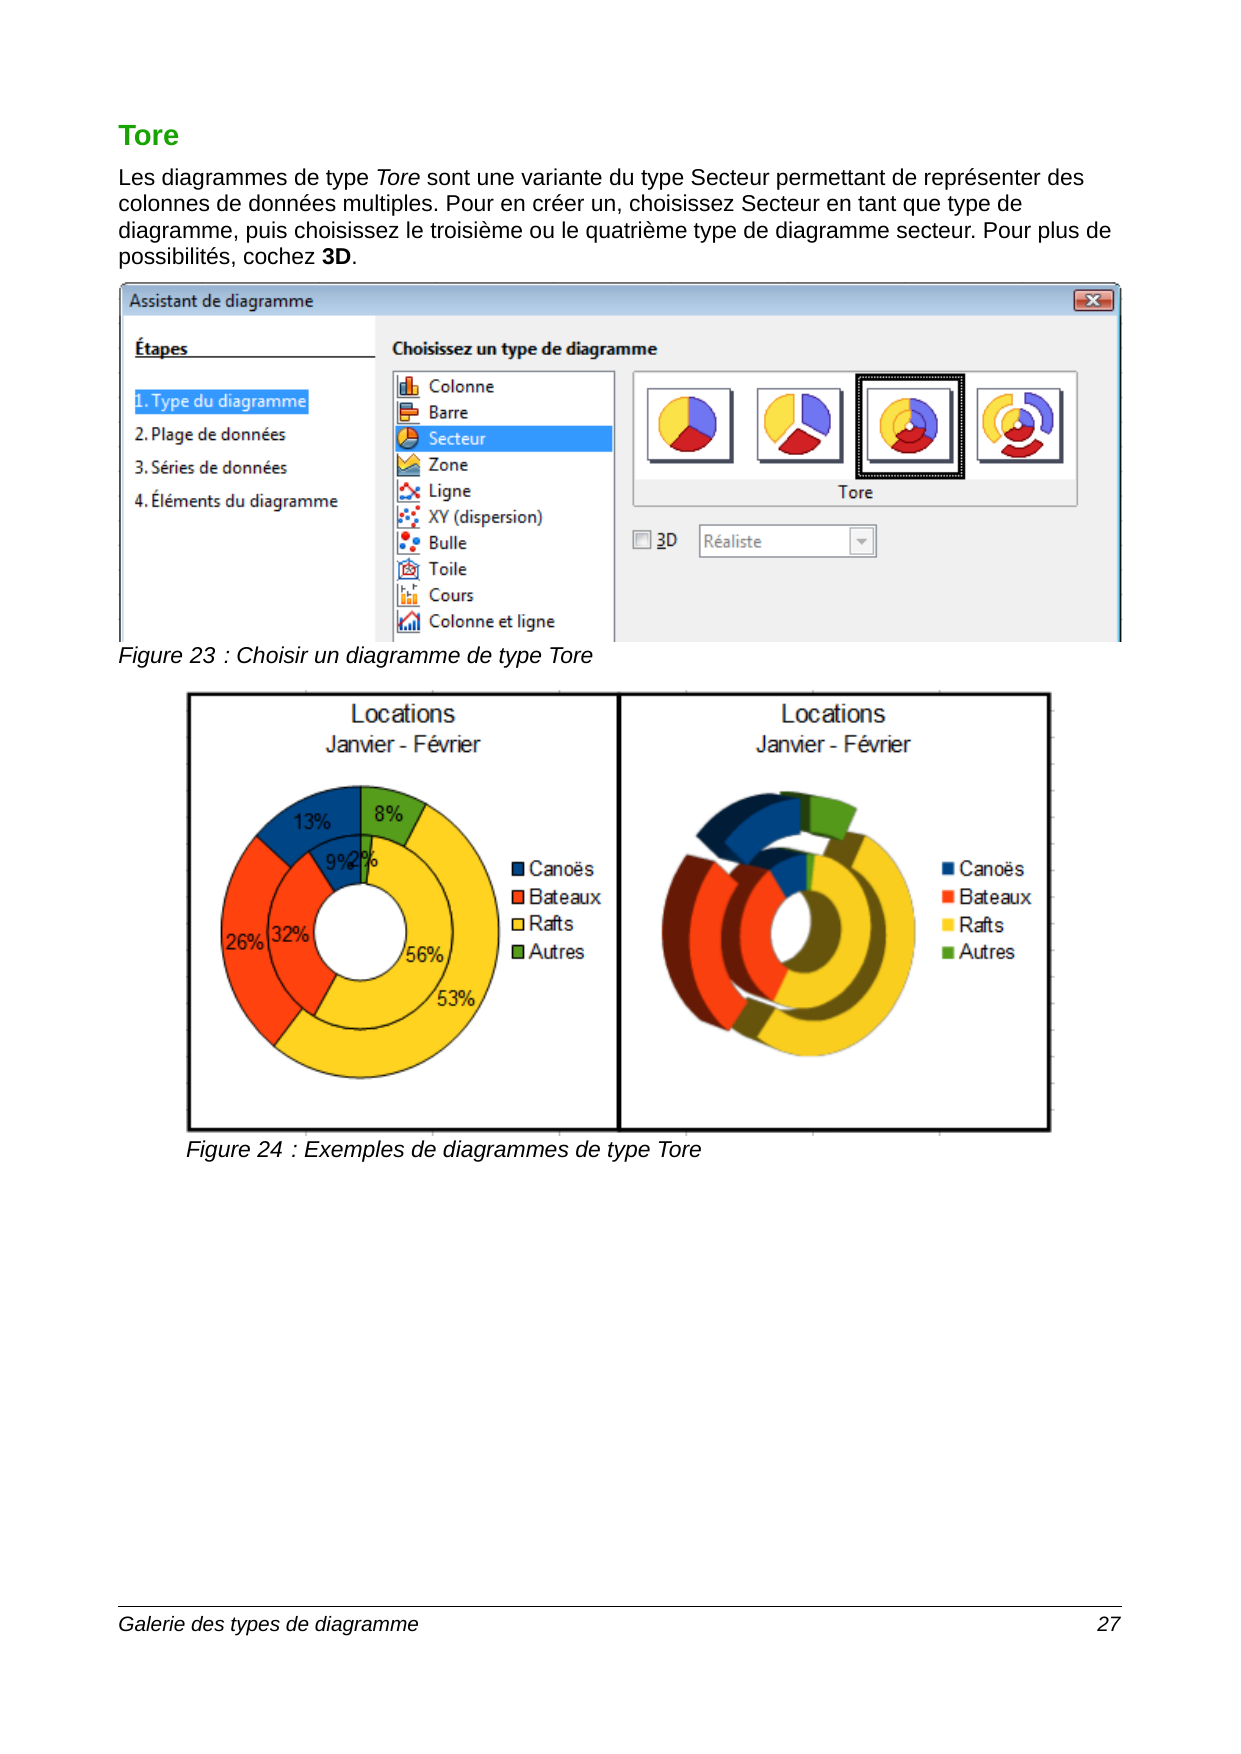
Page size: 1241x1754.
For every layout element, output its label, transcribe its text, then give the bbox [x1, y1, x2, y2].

picture [186, 690, 1055, 1136]
subtitle Tore [118, 118, 1122, 152]
text Les diagrammes de type Tore sont une variante du type Secteur permettant de représenter des colonnes de données multiples. Pour en créer un, choisissez Secteur en tant que type de diagramme, puis choisissez le troisième ou le quatrième type de diagramme secteur. Pour plus de possibilités, cochez 3D. [118, 164, 1122, 269]
text Figure 24 : Exemples de diagrammes de type Tore [186, 1136, 1054, 1162]
picture [118, 282, 1123, 642]
text Figure 23 : Choisir un diagramme de type Tore [118, 642, 1122, 668]
